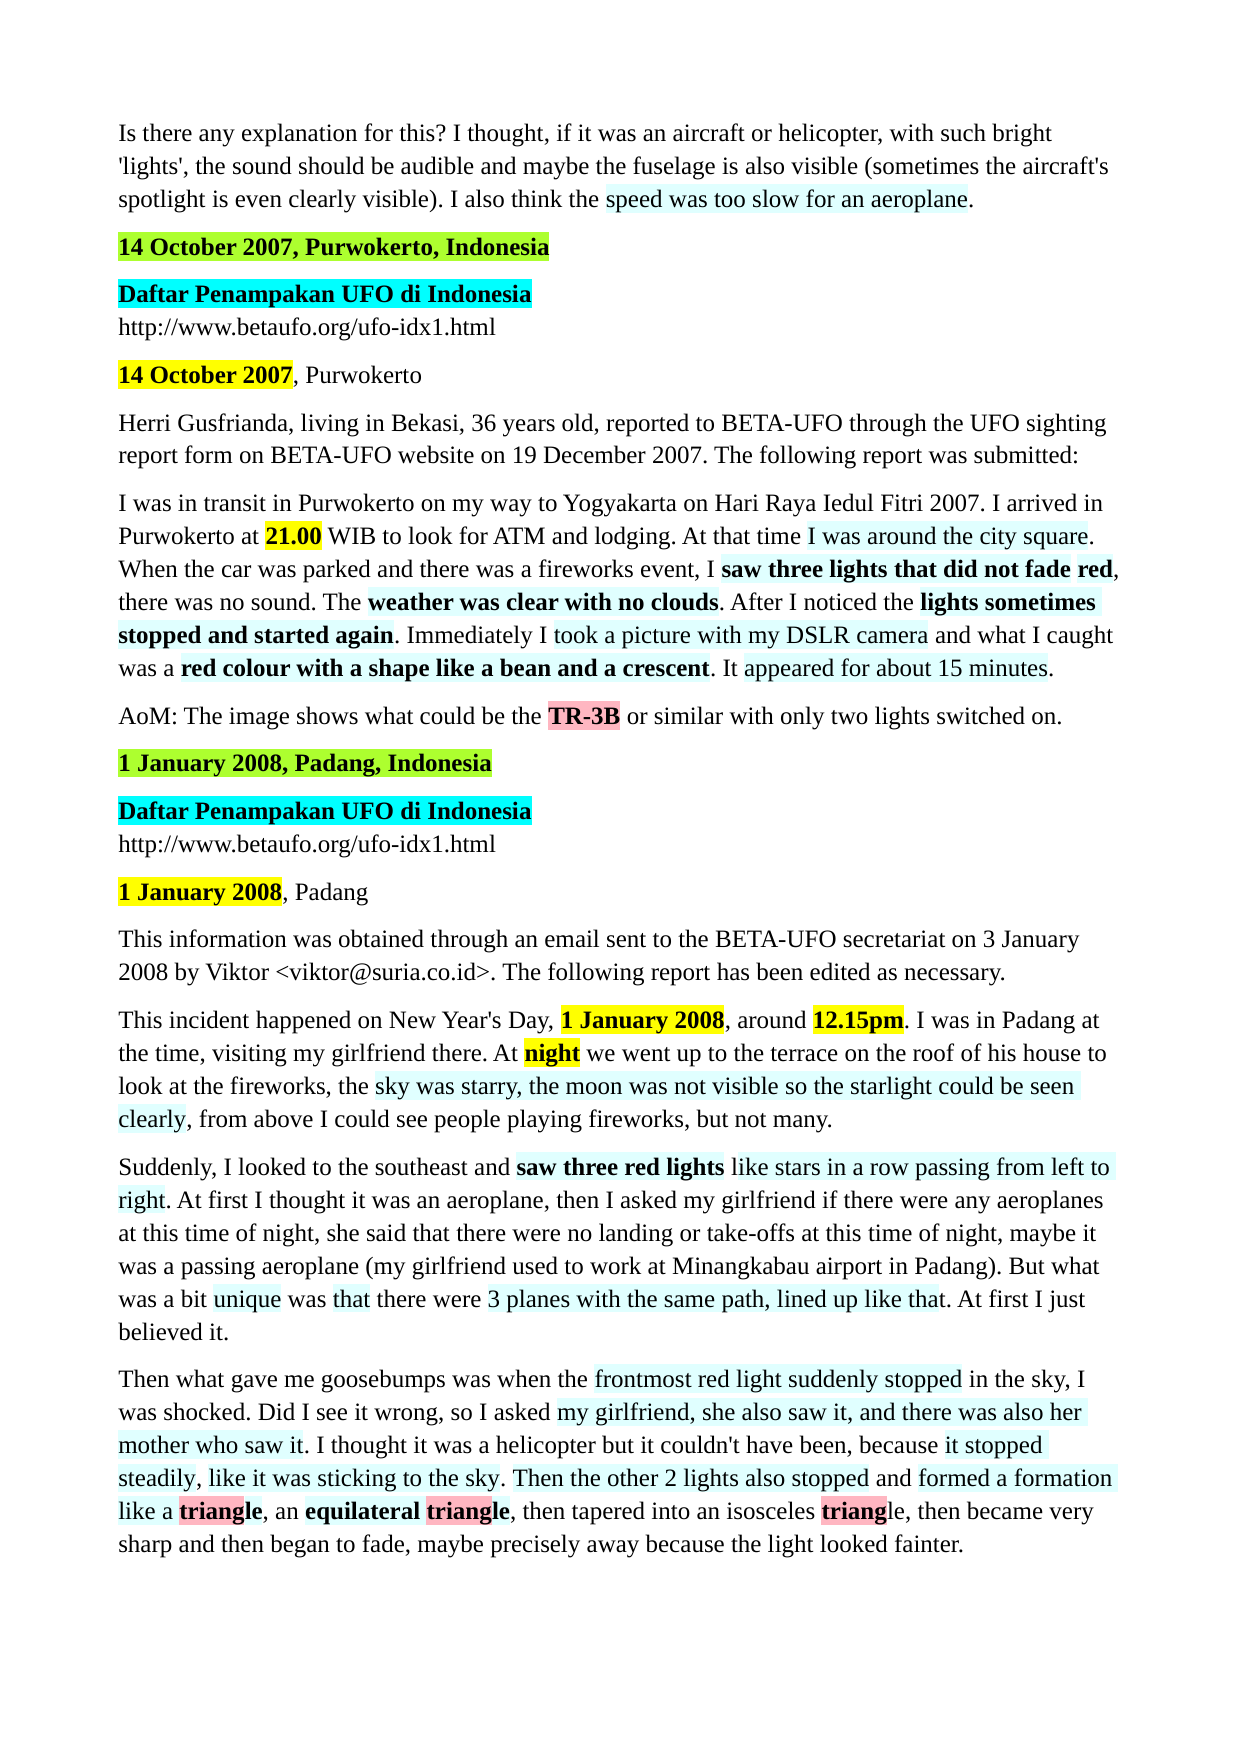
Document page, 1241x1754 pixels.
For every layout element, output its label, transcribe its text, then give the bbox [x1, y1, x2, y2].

text Daftar Penampakan UFO di Indonesia http://www.betaufo.org/ufo-idx1.html [118, 796, 1122, 858]
text 14 October 2007, Purwokerto [118, 360, 1122, 389]
text 1 January 2008, Padang [118, 877, 1122, 906]
text Daftar Penampakan UFO di Indonesia http://www.betaufo.org/ufo-idx1.html [118, 279, 1122, 341]
text 1 January 2008, Padang, Indonesia [118, 748, 1122, 777]
text This incident happened on New Year's Day, 1 January 2008, around 12.15pm. I was in Padang at the time, visiting my girlfriend there. At night we went up to the terrace on the roof of his house to look at the fireworks, the sky was starry, the moon was not visible so the starlight could be seen clearly, from above I could see people playing fireworks, but not many. [118, 1005, 1122, 1133]
text AoM: The image shows what could be the TR-3B or similar with only two lights switched on. [118, 701, 1122, 730]
text Then what gave me goosebumps was when the frontmost red light suddenly stopped in the sky, I was shocked. Did I see it wrong, so I asked my girlfriend, she also saw it, and there was also her mother who saw it. I thought it was a helicopter but it couldn't have been, because it stopped steadily, like it was sticking to the sky. Then the other 2 lights also stopped and formed a formation like a triangle, an equilateral triangle, then tapered into an isosceles triangle, then became very sharp and then began to fade, maybe precisely away because the light looked fainter. [118, 1364, 1122, 1558]
text Is there any explanation for this? I thought, if it was an aircraft or helicopter, with such bright 'lights', the sound should be audible and maybe the fuselage is also visible (sometimes the aircraft's spotlight is even clearly visible). I also think the speed was too slow for an aeroplane. [118, 118, 1122, 213]
text Herri Gusfrianda, living in Bekasi, 36 years old, reported to BETA-UFO through the UFO sighting report form on BETA-UFO website on 19 December 2007. The following report was submitted: [118, 408, 1122, 469]
text I was in transit in Purwokerto on my way to Yogyakarta on Hari Raya Iedul Fitri 2007. I arrived in Purwokerto at 21.00 WIB to look for ATM and lodging. At that time I was around the city square. When the car was parked and there was a fireworks event, I saw three lights that did not fade red, there was no sound. The weather was clear with no clouds. After I noticed the lights sometimes stopped and started again. Immediately I took a picture with my DSLR camera and what I caught was a red colour with a shape like a bean and a crescent. It appeared for about 15 minutes. [118, 488, 1122, 682]
text This information was obtained through an email sent to the BETA-UFO secretariat on 3 January 2008 by Viktor <viktor@suria.co.id>. The following report has been edited as necessary. [118, 924, 1122, 986]
text 14 October 2007, Purwokerto, Indonesia [118, 232, 1122, 261]
text Suddenly, I looked to the southeast and saw three red lights like stars in a row passing from left to right. At first I thought it was an aeroplane, then I asked my girlfriend if there were any aeroplanes at this time of night, she said that there were no landing or take-offs at this time of night, maybe it was a passing aeroplane (my girlfriend used to work at Minangkabau airport in Padang). But what was a bit unique was that there were 3 planes with the same path, lined up like that. At first I just believed it. [118, 1152, 1122, 1346]
